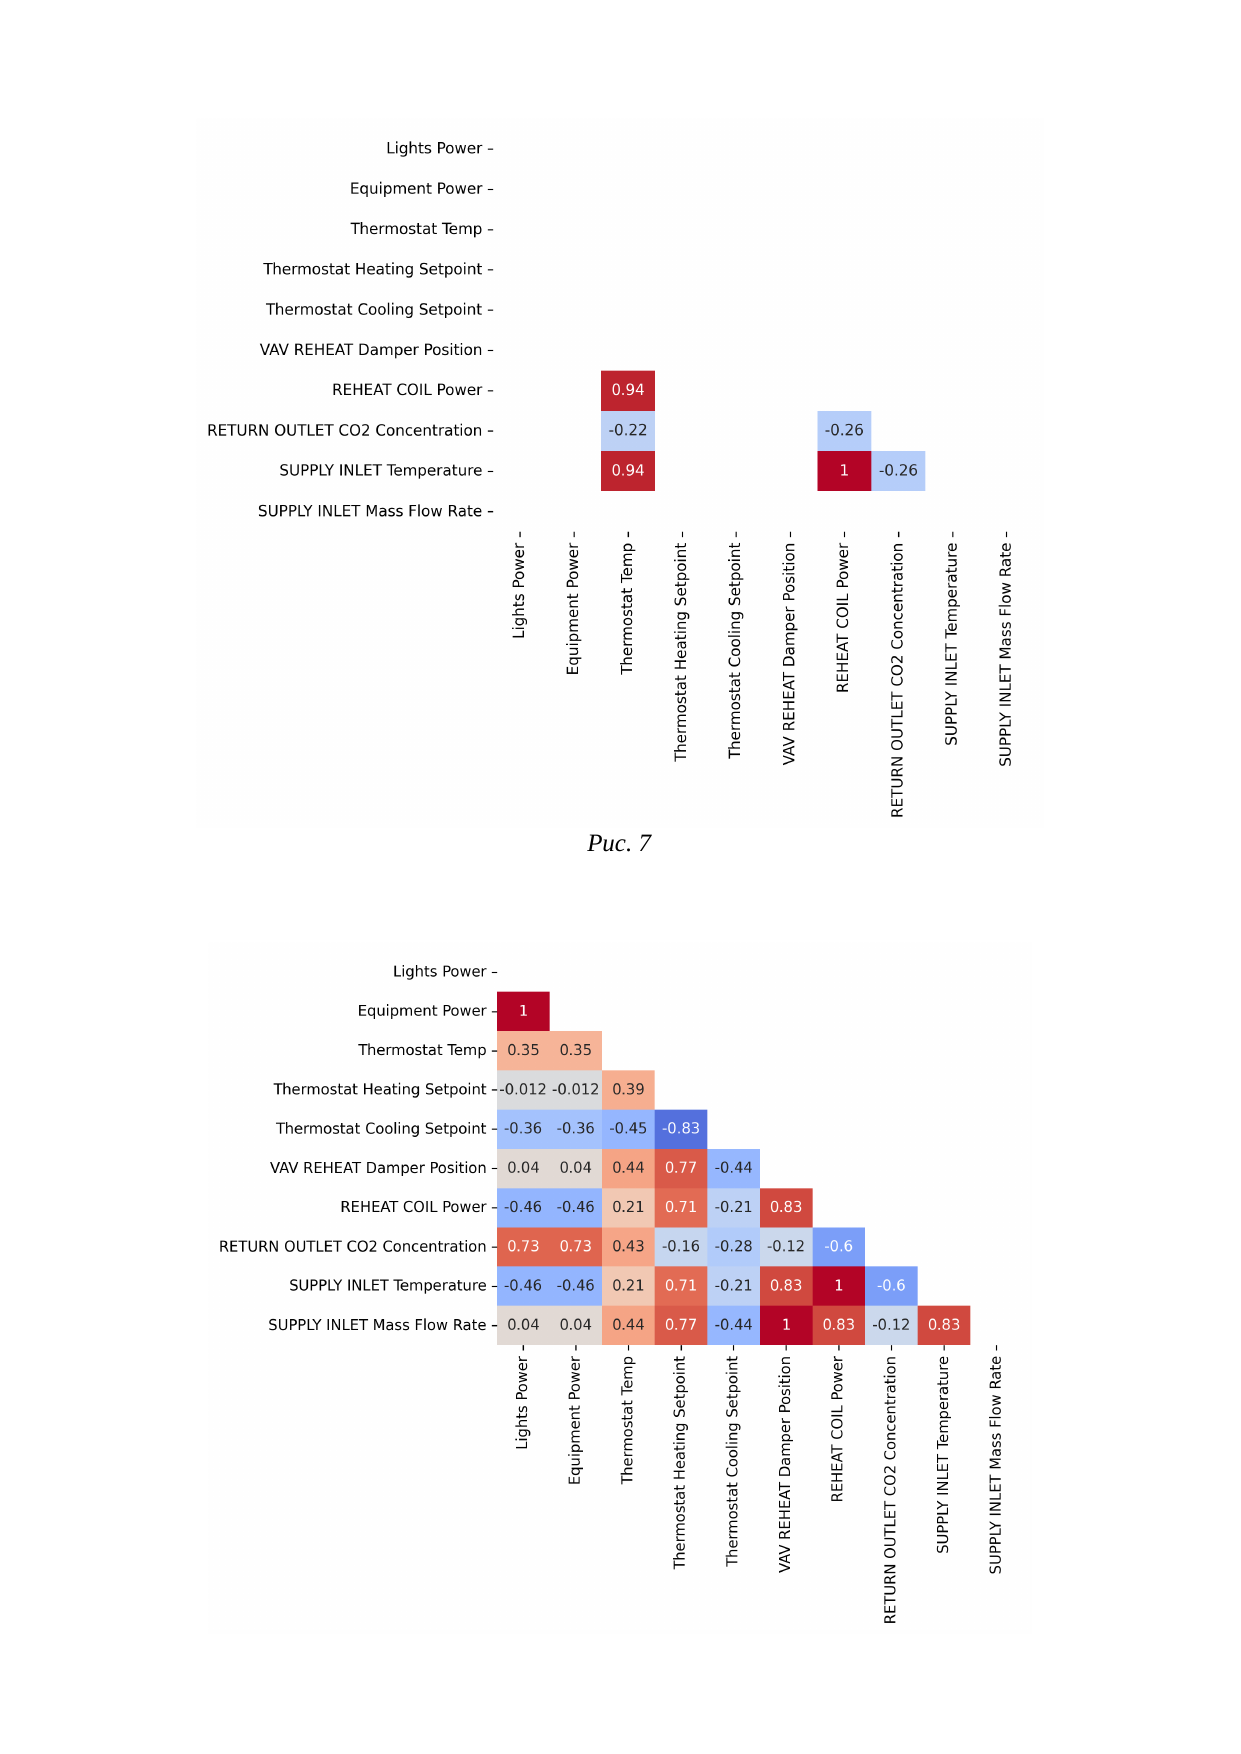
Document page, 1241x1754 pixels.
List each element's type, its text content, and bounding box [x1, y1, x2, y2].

picture [208, 942, 1033, 1634]
text Рис. 7 [118, 118, 1122, 857]
picture [196, 118, 1044, 828]
